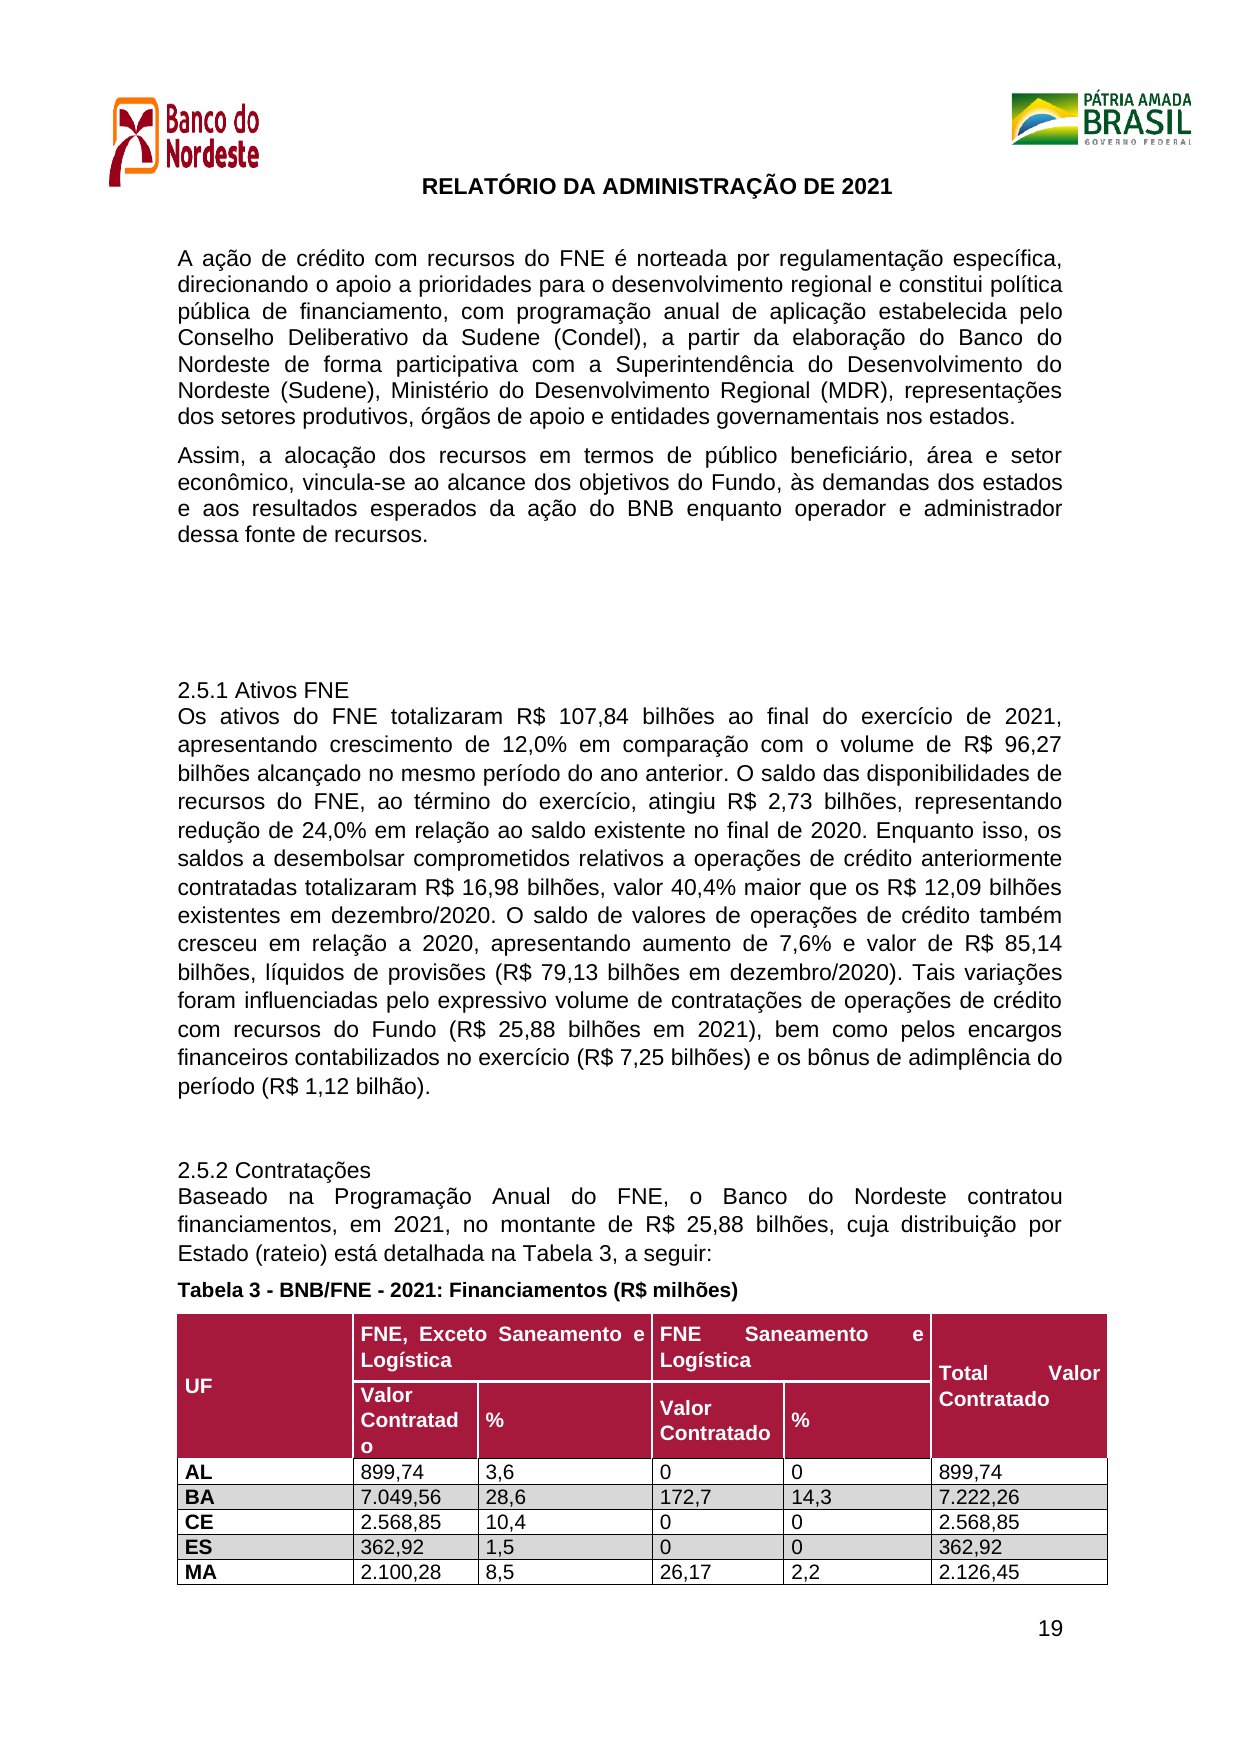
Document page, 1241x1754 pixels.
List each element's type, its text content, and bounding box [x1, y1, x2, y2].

table_cell 3,6 [479, 1459, 652, 1484]
table_cell 14,3 [784, 1485, 931, 1509]
table_cell 899,74 [354, 1459, 478, 1484]
table_cell 7.222,26 [932, 1485, 1107, 1509]
table_cell 0 [653, 1510, 783, 1534]
text A ação de crédito com recursos do FNE é norteada por regulamentação específica, direcionando o apoio a prioridades para o desenvolvimento regional e constitui política pública de financiamento, com programação anual de aplicação estabelecida pelo Conselho Deliberativo da Sudene (Condel), a partir da elaboração do Banco do Nordeste de forma participativa com a Superintendência do Desenvolvimento do Nordeste (Sudene), Ministério do Desenvolvimento Regional (MDR), representações dos setores produtivos, órgãos de apoio e entidades governamentais nos estados. [177, 245, 1063, 429]
picture [1011, 89, 1192, 145]
table_cell Valor Contratado [354, 1383, 477, 1458]
table_cell 2.568,85 [354, 1510, 478, 1534]
table_header FNE Saneamento e Logística [653, 1314, 930, 1380]
table_cell CE [178, 1510, 353, 1534]
table_cell 362,92 [932, 1535, 1107, 1559]
table_cell 172,7 [653, 1485, 783, 1509]
table_cell 362,92 [354, 1535, 478, 1559]
picture [102, 86, 263, 194]
table_cell 2.100,28 [354, 1560, 478, 1584]
text 2.5.2 Contratações [177, 1157, 1063, 1183]
table_cell ES [178, 1535, 353, 1559]
table_cell 28,6 [479, 1485, 652, 1509]
table_cell 7.049,56 [354, 1485, 478, 1509]
table_cell 8,5 [479, 1560, 652, 1584]
text Os ativos do FNE totalizaram R$ 107,84 bilhões ao final do exercício de 2021, apresentando crescimento de 12,0% em comparação com o volume de R$ 96,27 bilhões alcançado no mesmo período do ano anterior. O saldo das disponibilidades de recursos do FNE, ao término do exercício, atingiu R$ 2,73 bilhões, representando redução de 24,0% em relação ao saldo existente no final de 2020. Enquanto isso, os saldos a desembolsar comprometidos relativos a operações de crédito anteriormente contratadas totalizaram R$ 16,98 bilhões, valor 40,4% maior que os R$ 12,09 bilhões existentes em dezembro/2020. O saldo de valores de operações de crédito também cresceu em relação a 2020, apresentando aumento de 7,6% e valor de R$ 85,14 bilhões, líquidos de provisões (R$ 79,13 bilhões em dezembro/2020). Tais variações foram influenciadas pelo expressivo volume de contratações de operações de crédito com recursos do Fundo (R$ 25,88 bilhões em 2021), bem como pelos encargos financeiros contabilizados no exercício (R$ 7,25 bilhões) e os bônus de adimplência do período (R$ 1,12 bilhão). [177, 703, 1063, 1099]
table_header FNE, Exceto Saneamento e Logística [354, 1314, 651, 1380]
table_cell 2.568,85 [932, 1510, 1107, 1534]
table_cell 0 [784, 1459, 931, 1484]
table_cell 26,17 [653, 1560, 783, 1584]
table_cell 0 [784, 1535, 931, 1559]
text 2.5.1 Ativos FNE [177, 677, 1063, 703]
table_header Total Valor Contratado [932, 1314, 1107, 1458]
table_cell 2.126,45 [932, 1560, 1107, 1584]
table_cell BA [178, 1485, 353, 1509]
text Assim, a alocação dos recursos em termos de público beneficiário, área e setor econômico, vincula-se ao alcance dos objetivos do Fundo, às demandas dos estados e aos resultados esperados da ação do BNB enquanto operador e administrador dessa fonte de recursos. [177, 442, 1063, 547]
text Tabela 3 - BNB/FNE - 2021: Financiamentos (R$ milhões) [177, 1278, 1063, 1302]
table_cell AL [178, 1460, 353, 1484]
table_cell 0 [653, 1459, 783, 1484]
table_cell 0 [784, 1510, 931, 1534]
table_cell Valor Contratado [653, 1383, 783, 1458]
table_cell 1,5 [479, 1535, 652, 1559]
table_cell % [785, 1383, 930, 1458]
table_header UF [177, 1314, 352, 1458]
table_cell 10,4 [479, 1510, 652, 1534]
table_cell 899,74 [932, 1460, 1107, 1484]
table_cell 2,2 [784, 1560, 931, 1584]
table_cell % [479, 1383, 651, 1458]
table_cell 0 [653, 1535, 783, 1559]
table_cell MA [178, 1560, 353, 1584]
text Baseado na Programação Anual do FNE, o Banco do Nordeste contratou financiamentos, em 2021, no montante de R$ 25,88 bilhões, cuja distribuição por Estado (rateio) está detalhada na Tabela 3, a seguir: [177, 1183, 1063, 1266]
